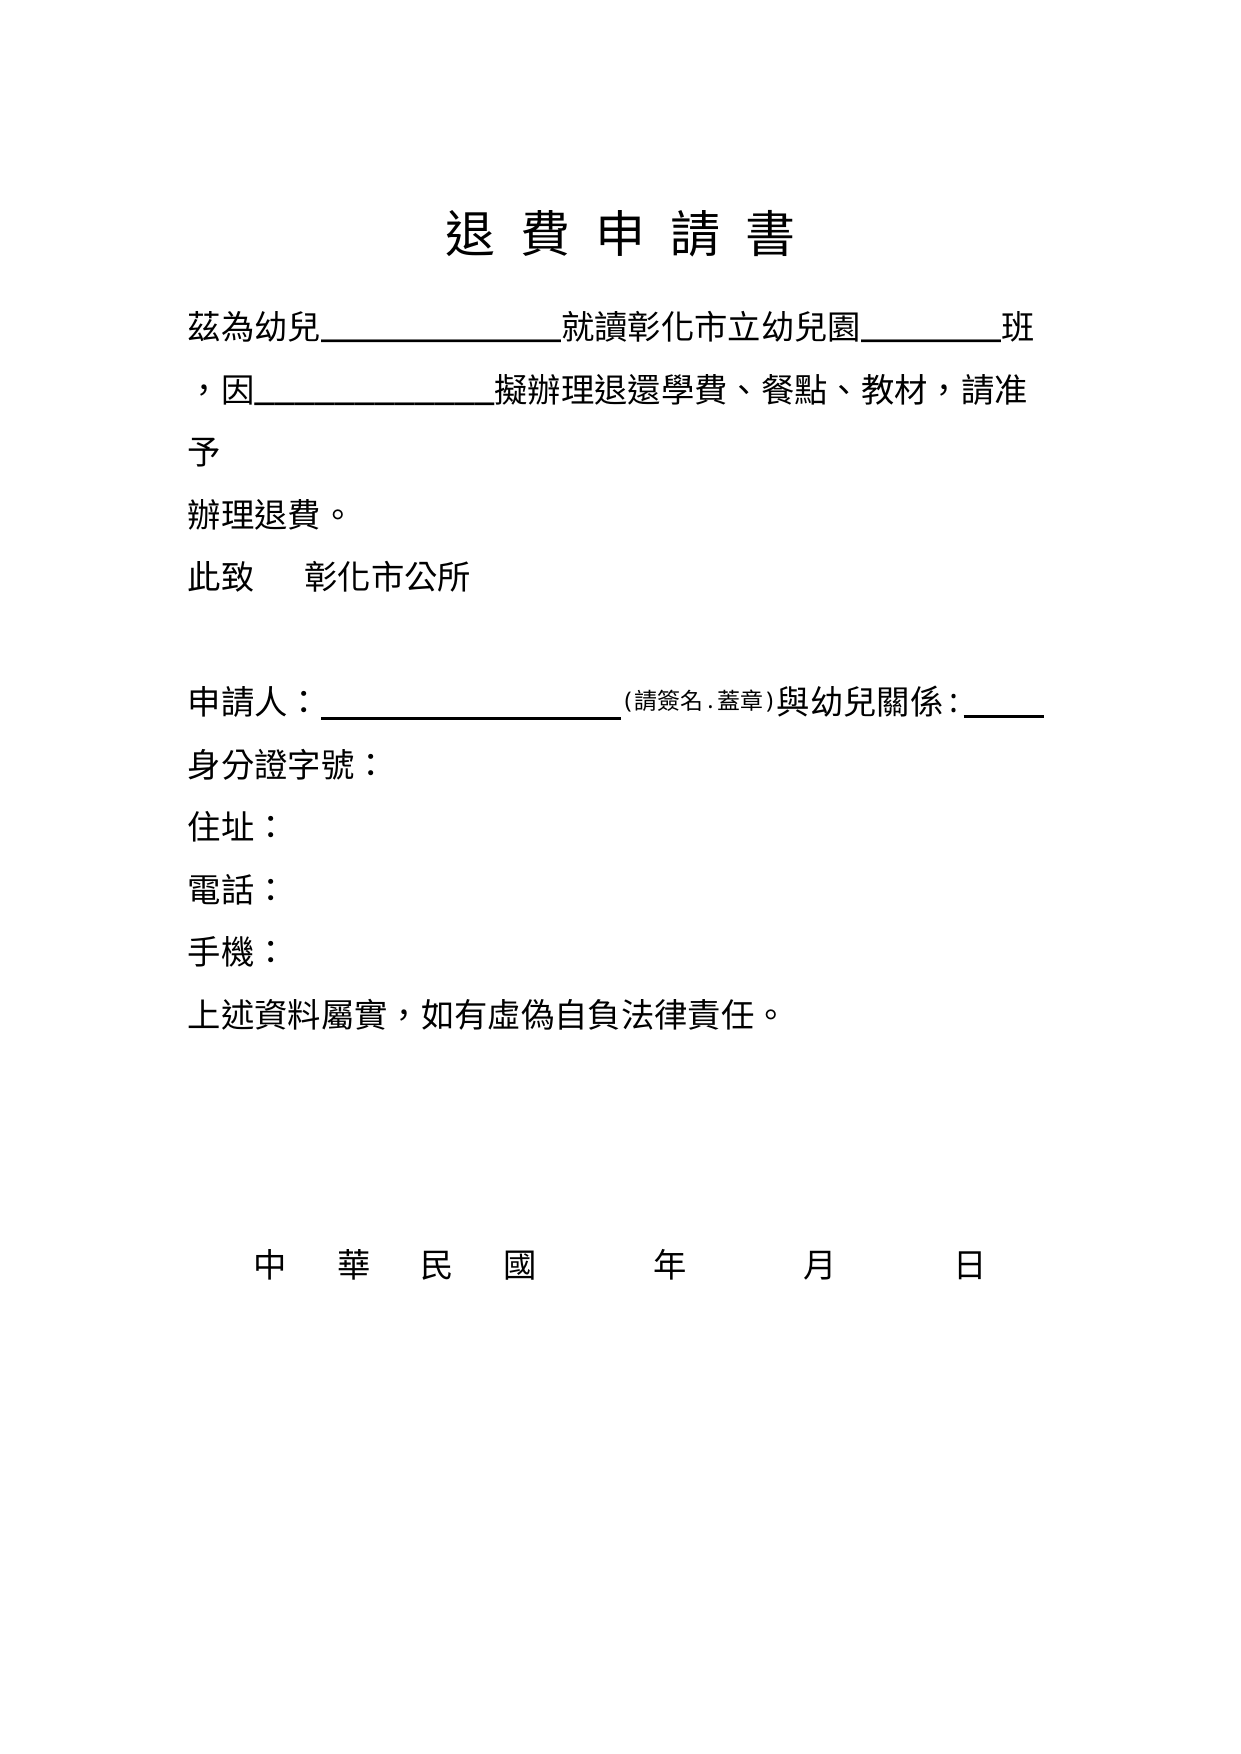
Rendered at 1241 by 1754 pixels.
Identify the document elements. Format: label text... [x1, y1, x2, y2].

text ，因____________擬辦理退還學費、餐點、教材，請准予 [187, 346, 1053, 471]
text 此致 彰化市公所 [187, 533, 1053, 596]
text 茲為幼兒____________就讀彰化市立幼兒園_______班 [187, 283, 1053, 346]
text 身分證字號： [187, 721, 1053, 783]
text 電話： [187, 846, 1053, 908]
text 退 費 申 請 書 [187, 158, 1053, 283]
text 上述資料屬實，如有虛偽自負法律責任。 [187, 971, 1053, 1033]
text 手機： [187, 908, 1053, 971]
text 住址： [187, 783, 1053, 846]
text 中 華 民 國 年 月 日 [187, 1221, 1053, 1283]
text 辦理退費。 [187, 471, 1053, 533]
text 申請人： (請簽名.蓋章)與幼兒關係: [187, 658, 1053, 721]
